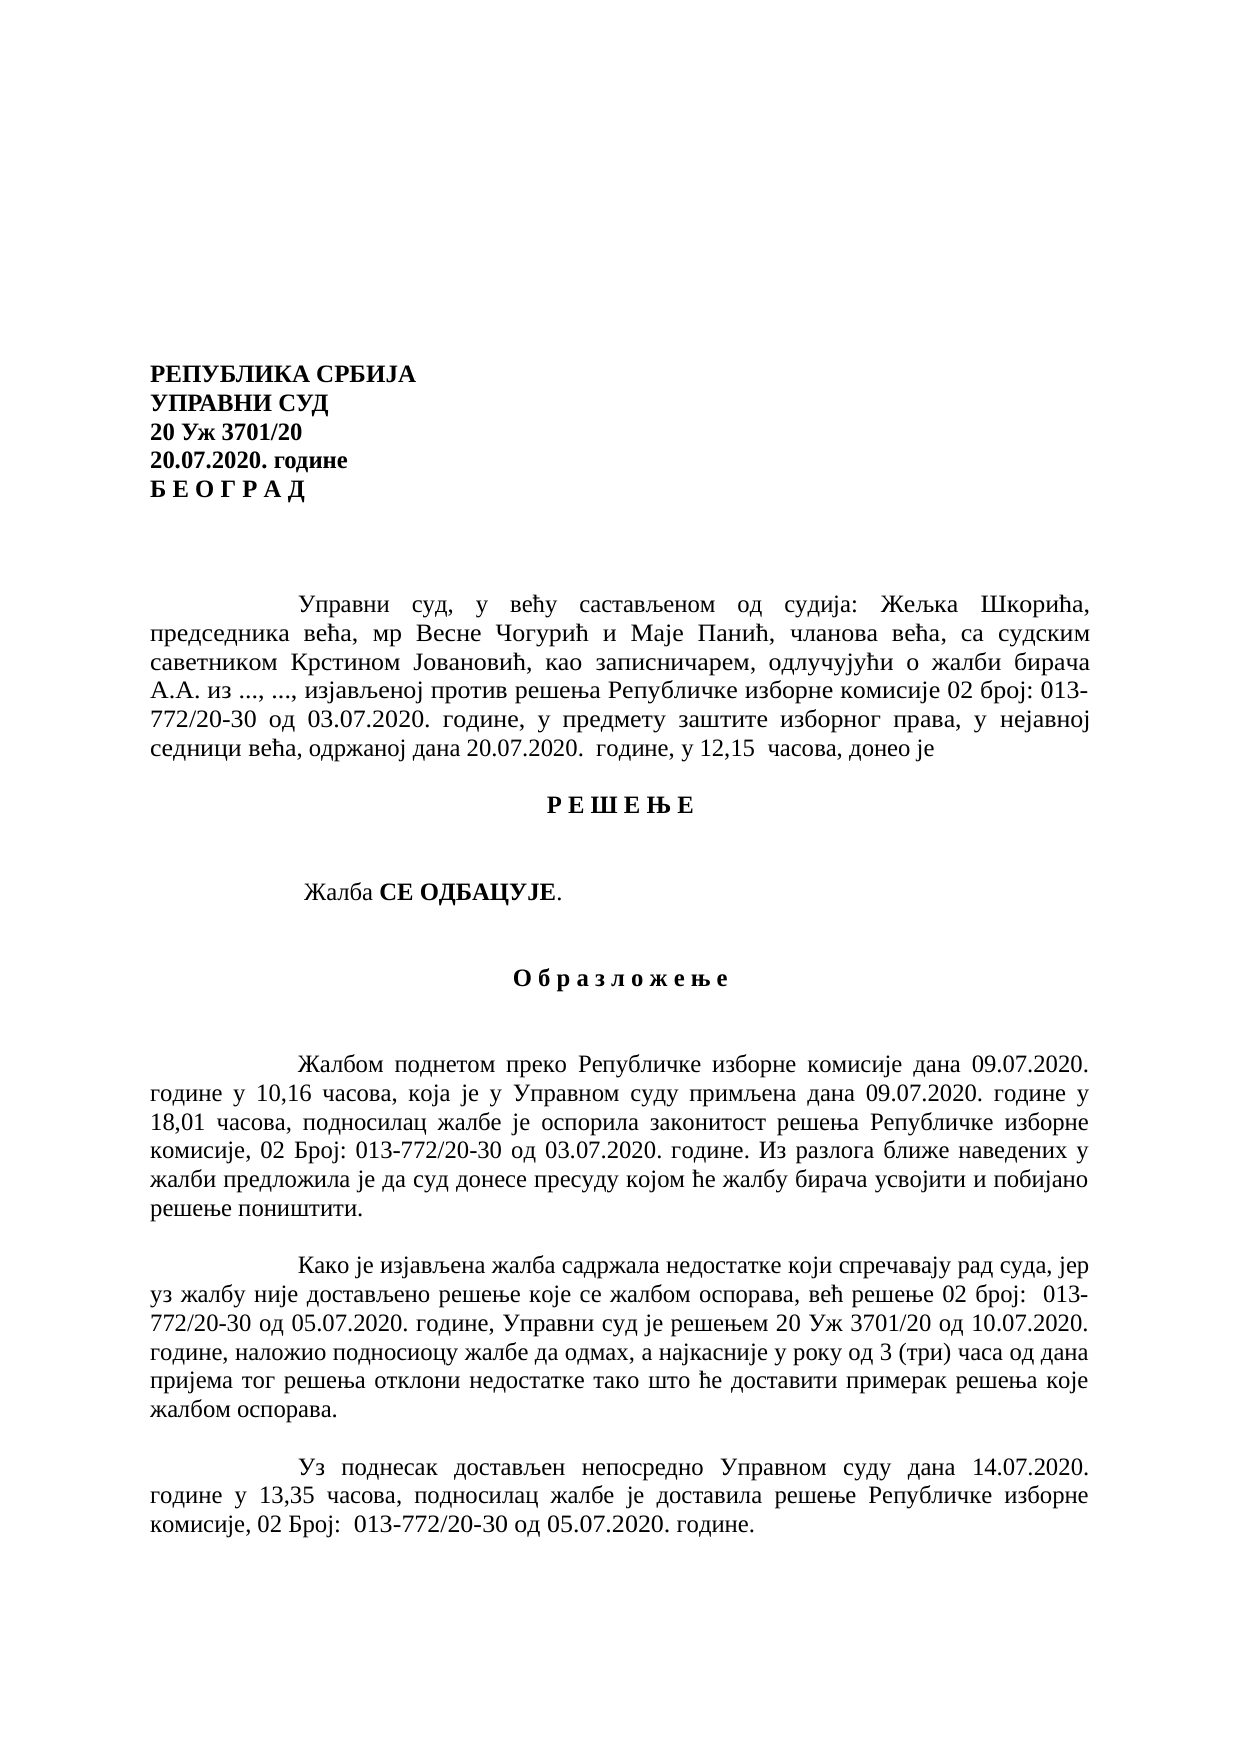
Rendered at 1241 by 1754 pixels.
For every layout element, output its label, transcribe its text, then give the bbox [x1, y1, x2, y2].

text УПРАВНИ СУД [150, 388, 1090, 417]
text Жалба СЕ ОДБАЦУЈЕ. [150, 877, 1090, 905]
text 20 Уж 3701/20 [150, 417, 1090, 445]
text Како је изјављена жалба садржала недостатке који спречавају рад суда, јер уз жалбу није достављено решење које се жалбом оспорава, већ решење 02 број: 013-772/20-30 од 05.07.2020. године, Управни суд је решењем 20 Уж 3701/20 од 10.07.2020. године, наложио подносиоцу жалбе да одмах, а најкасније у року од 3 (три) часа од дана пријема тог решења отклони недостатке тако што ће доставити примерак решења које жалбом оспорава. [150, 1250, 1090, 1423]
text РЕПУБЛИКА СРБИЈА [150, 148, 1090, 388]
text Уз поднесак достављен непосредно Управном суду дана 14.07.2020. године у 13,35 часова, подносилац жалбе је доставила решење Републичке изборне комисије, 02 Број: 013-772/20-30 од 05.07.2020. године. [150, 1452, 1090, 1538]
text Жалбом поднетом преко Републичке изборне комисије дана 09.07.2020. године у 10,16 часова, која је у Управном суду примљена дана 09.07.2020. године у 18,01 часова, подносилац жалбе је оспорила законитост решења Републичке изборне комисије, 02 Број: 013-772/20-30 од 03.07.2020. године. Из разлога ближе наведених у жалби предложила је да суд донесе пресуду којом ће жалбу бирача усвојити и побијано решење поништити. [150, 1049, 1090, 1222]
text О б р а з л о ж е њ е [150, 963, 1090, 992]
text Б Е О Г Р А Д [150, 474, 1090, 503]
text Управни суд, у већу састављеном од судија: Жељка Шкорића, председника већа, мр Весне Чогурић и Маје Панић, чланова већа, са судским саветником Крстином Јовановић, као записничарем, одлучујући о жалби бирача А.А. из ..., ..., изјављеној против решења Републичке изборне комисије 02 број: 013-772/20-30 од 03.07.2020. године, у предмету заштите изборног права, у нејавној седници већа, одржаној дана 20.07.2020. године, у 12,15 часова, донео је [150, 589, 1090, 762]
text Р Е Ш Е Њ Е [150, 790, 1090, 819]
text 20.07.2020. године [150, 445, 1090, 474]
